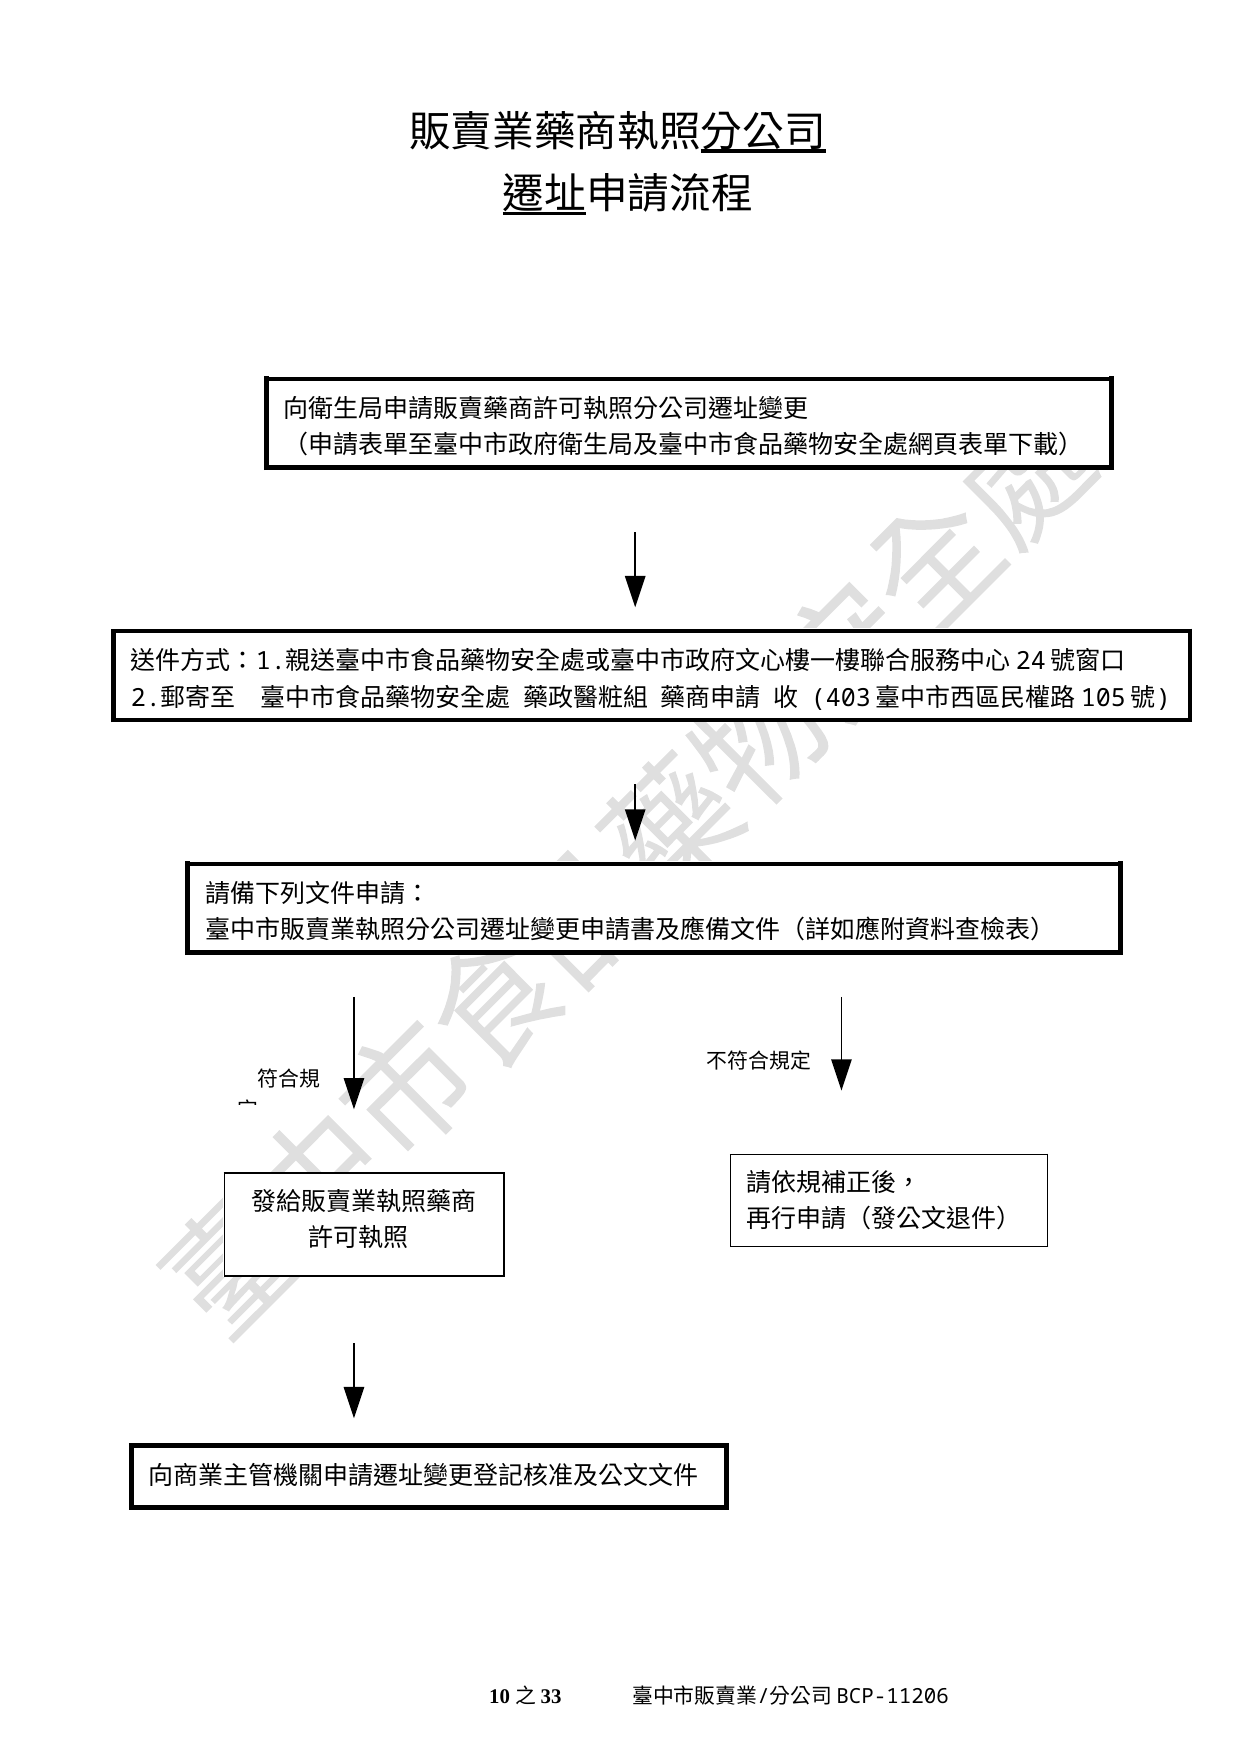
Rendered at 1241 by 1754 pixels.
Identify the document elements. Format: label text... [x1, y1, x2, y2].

text 符合規定 [238, 1063, 339, 1104]
text 向商業主管機關申請遷址變更登記核准及公文文件 [149, 1455, 709, 1492]
text 向衛生局申請販賣藥商許可執照分公司遷址變更 [284, 389, 1094, 425]
text 臺中市販賣業執照分公司遷址變更申請書及應備文件（詳如應附資料查檢表） [205, 910, 1103, 943]
text 2.郵寄至 臺中市食品藥物安全處 藥政醫粧組 藥商申請 收 (403臺中市西區民權路105號) [131, 677, 1172, 710]
text 販賣業藥商執照分公司 [148, 86, 1107, 149]
text 發給販賣業執照藥商許可執照 [240, 1181, 488, 1254]
text 不符合規定 [706, 1044, 822, 1074]
text 送件方式：1.親送臺中市食品藥物安全處或臺中市政府文心樓一樓聯合服務中心24號窗口 [131, 641, 1172, 677]
text 請備下列文件申請： [205, 873, 1103, 910]
text 請依規補正後， [746, 1163, 1032, 1199]
text 遷址申請流程 [148, 149, 1107, 211]
text 再行申請（發公文退件） [746, 1199, 1032, 1235]
text （申請表單至臺中市政府衛生局及臺中市食品藥物安全處網頁表單下載） [284, 425, 1094, 458]
